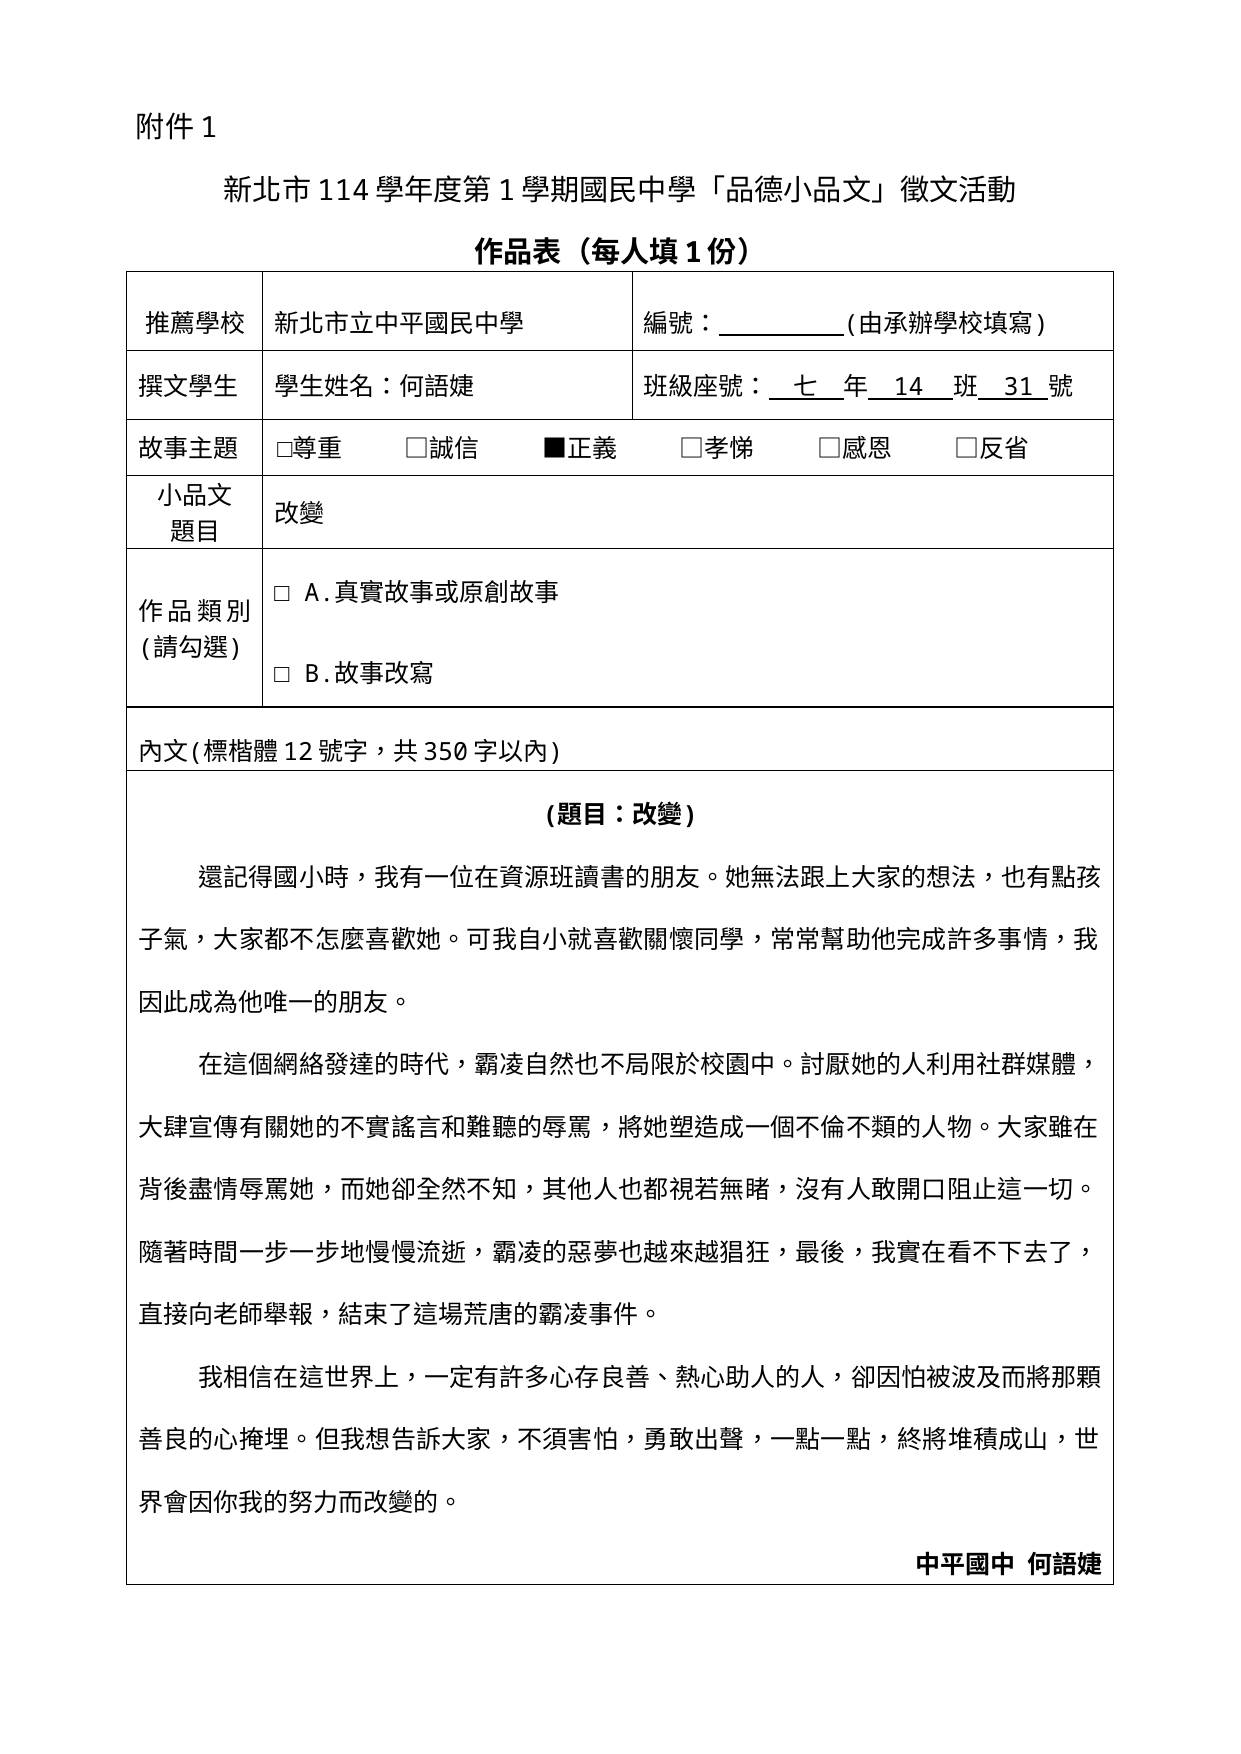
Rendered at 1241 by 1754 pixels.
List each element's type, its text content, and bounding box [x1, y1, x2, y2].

table_header 編號： (由承辦學校填寫) [633, 272, 1113, 350]
text 作品表（每人填1份） [118, 209, 1122, 271]
table_header 新北市立中平國民中學 [263, 272, 632, 350]
table_cell □ A.真實故事或原創故事 □ B.故事改寫 [263, 549, 1113, 706]
table_cell 班級座號： 七 年 14 班 31 號 [633, 351, 1113, 418]
table_cell □尊重 □誠信 ■正義 □孝悌 □感恩 □反省 [263, 420, 1113, 474]
table_cell 改變 [263, 476, 1113, 548]
table_cell 作品類別(請勾選) [127, 549, 262, 706]
table_cell 小品文 題目 [127, 476, 262, 548]
text 附件1 [118, 84, 1068, 146]
table_cell (題目：改變) 還記得國小時，我有一位在資源班讀書的朋友。她無法跟上大家的想法，也有點孩子氣，大家都不怎麼喜歡她。可我自小就喜歡關懷同學，常常幫助他完成許多事情，我因此成為他唯一的朋友。 在這個網絡發達的時代，霸凌自然也不局限於校園中。討厭她的人利用社群媒體，大肆宣傳有關她的不實謠言和難聽的辱罵，將她塑造成一個不倫不類的人物。大家雖在背後盡情辱罵她，而她卻全然不知，其他人也都視若無睹，沒有人敢開口阻止這一切。隨著時間一步一步地慢慢流逝，霸凌的惡夢也越來越猖狂，最後，我實在看不下去了，直接向老師舉報，結束了這場荒唐的霸凌事件。 我相信在這世界上，一定有許多心存良善、熱心助人的人，卻因怕被波及而將那顆善良的心掩埋。但我想告訴大家，不須害怕，勇敢出聲，一點一點，終將堆積成山，世界會因你我的努力而改變的。 中平國中 何語婕 [127, 771, 1113, 1583]
table_cell 內文(標楷體12號字，共350字以內) [127, 708, 1113, 770]
table_cell 學生姓名：何語婕 [263, 351, 632, 418]
table_cell 故事主題 [127, 420, 262, 474]
text 新北市114學年度第1學期國民中學「品德小品文」徵文活動 [118, 146, 1122, 209]
table_header 推薦學校 [127, 272, 262, 350]
table_cell 撰文學生 [127, 351, 262, 418]
